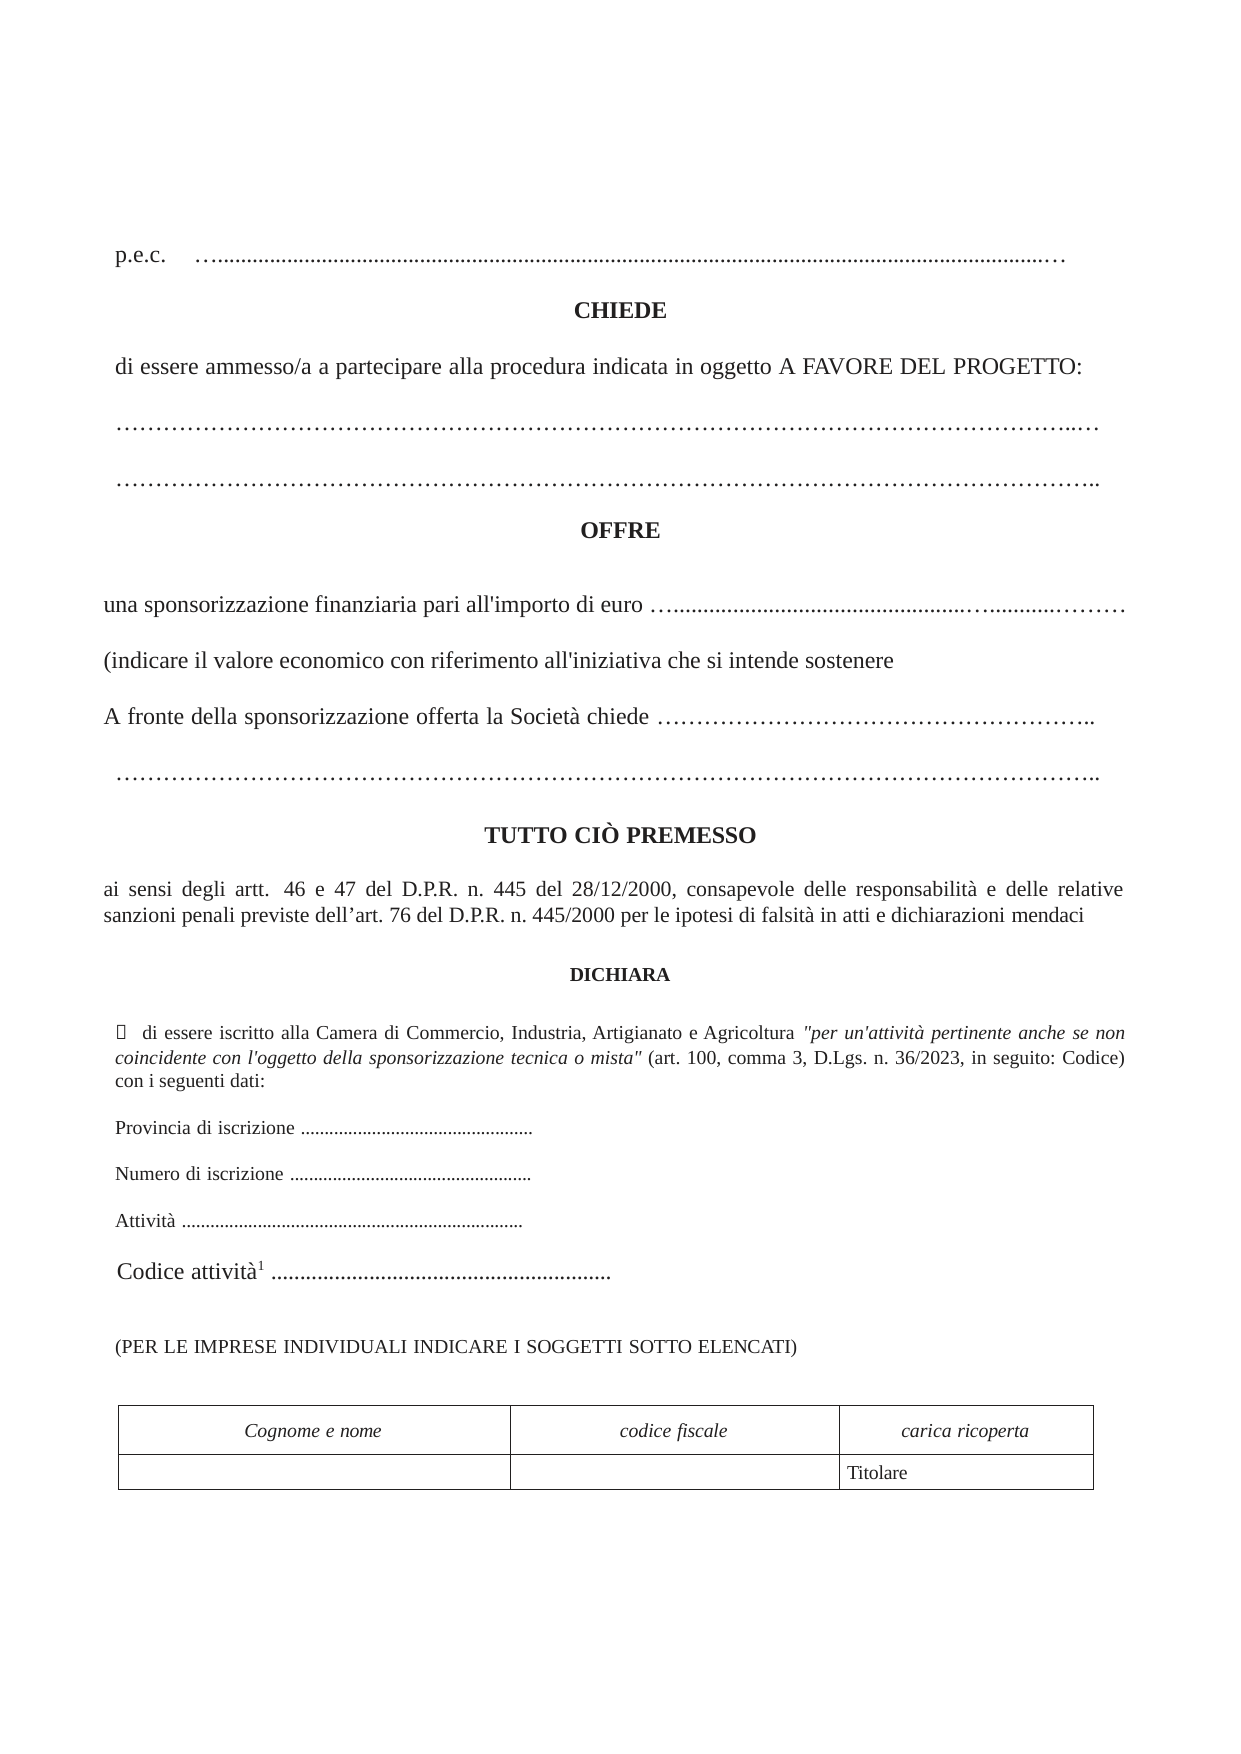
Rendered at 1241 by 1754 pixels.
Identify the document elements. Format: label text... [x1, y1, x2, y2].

text  di essere iscritto alla Camera di Commercio, Industria, Artigianato e Agricoltura "per un'attività pertinente anche se non coincidente con l'oggetto della sponsorizzazione tecnica o mista" (art. 100, comma 3, D.Lgs. n. 36/2023, in seguito: Codice) con i seguenti dati: [115, 1019, 1125, 1092]
table_header codice fiscale [511, 1406, 839, 1454]
table_cell [511, 1455, 839, 1489]
text …………………………………………………………………………………………………………….. [115, 758, 1137, 786]
text di essere ammesso/a a partecipare alla procedura indicata in oggetto A FAVORE DEL PROGETTO: [115, 352, 1137, 380]
text Attività ........................................................................ [115, 1209, 1137, 1232]
text A fronte della sponsorizzazione offerta la Società chiede ……………………………………………….. [103, 702, 1137, 729]
text ai sensi degli artt. 46 e 47 del D.P.R. n. 445 del 28/12/2000, consapevole delle responsabilità e delle relative sanzioni penali previste dell’art. 76 del D.P.R. n. 445/2000 per le ipotesi di falsità in atti e dichiarazioni mendaci [103, 876, 1125, 927]
table_cell [119, 1455, 510, 1489]
table_cell Titolare [840, 1455, 1093, 1489]
text Provincia di iscrizione ................................................. [115, 1116, 1137, 1138]
subtitle TUTTO CIÒ PREMESSO [139, 821, 1102, 849]
subtitle DICHIARA [103, 963, 1136, 986]
text …………………………………………………………………………………………………………..… [115, 408, 1137, 436]
text una sponsorizzazione finanziaria pari all'importo di euro ….................................................…...........……… (indicare il valore economico con riferimento all'iniziativa che si intende sostenere [103, 590, 1137, 674]
table_header Cognome e nome [119, 1406, 510, 1454]
subtitle CHIEDE [104, 296, 1137, 324]
text Codice attività1 ........................................................... [117, 1257, 1137, 1285]
text …………………………………………………………………………………………………………….. [115, 464, 1137, 492]
subtitle OFFRE [139, 516, 1102, 543]
text p.e.c. …...............................................................................................................................................… [115, 240, 1137, 268]
text (PER LE IMPRESE INDIVIDUALI INDICARE I SOGGETTI SOTTO ELENCATI) [115, 1335, 1137, 1358]
text Numero di iscrizione ................................................... [115, 1162, 1137, 1185]
table_header carica ricoperta [840, 1406, 1093, 1454]
